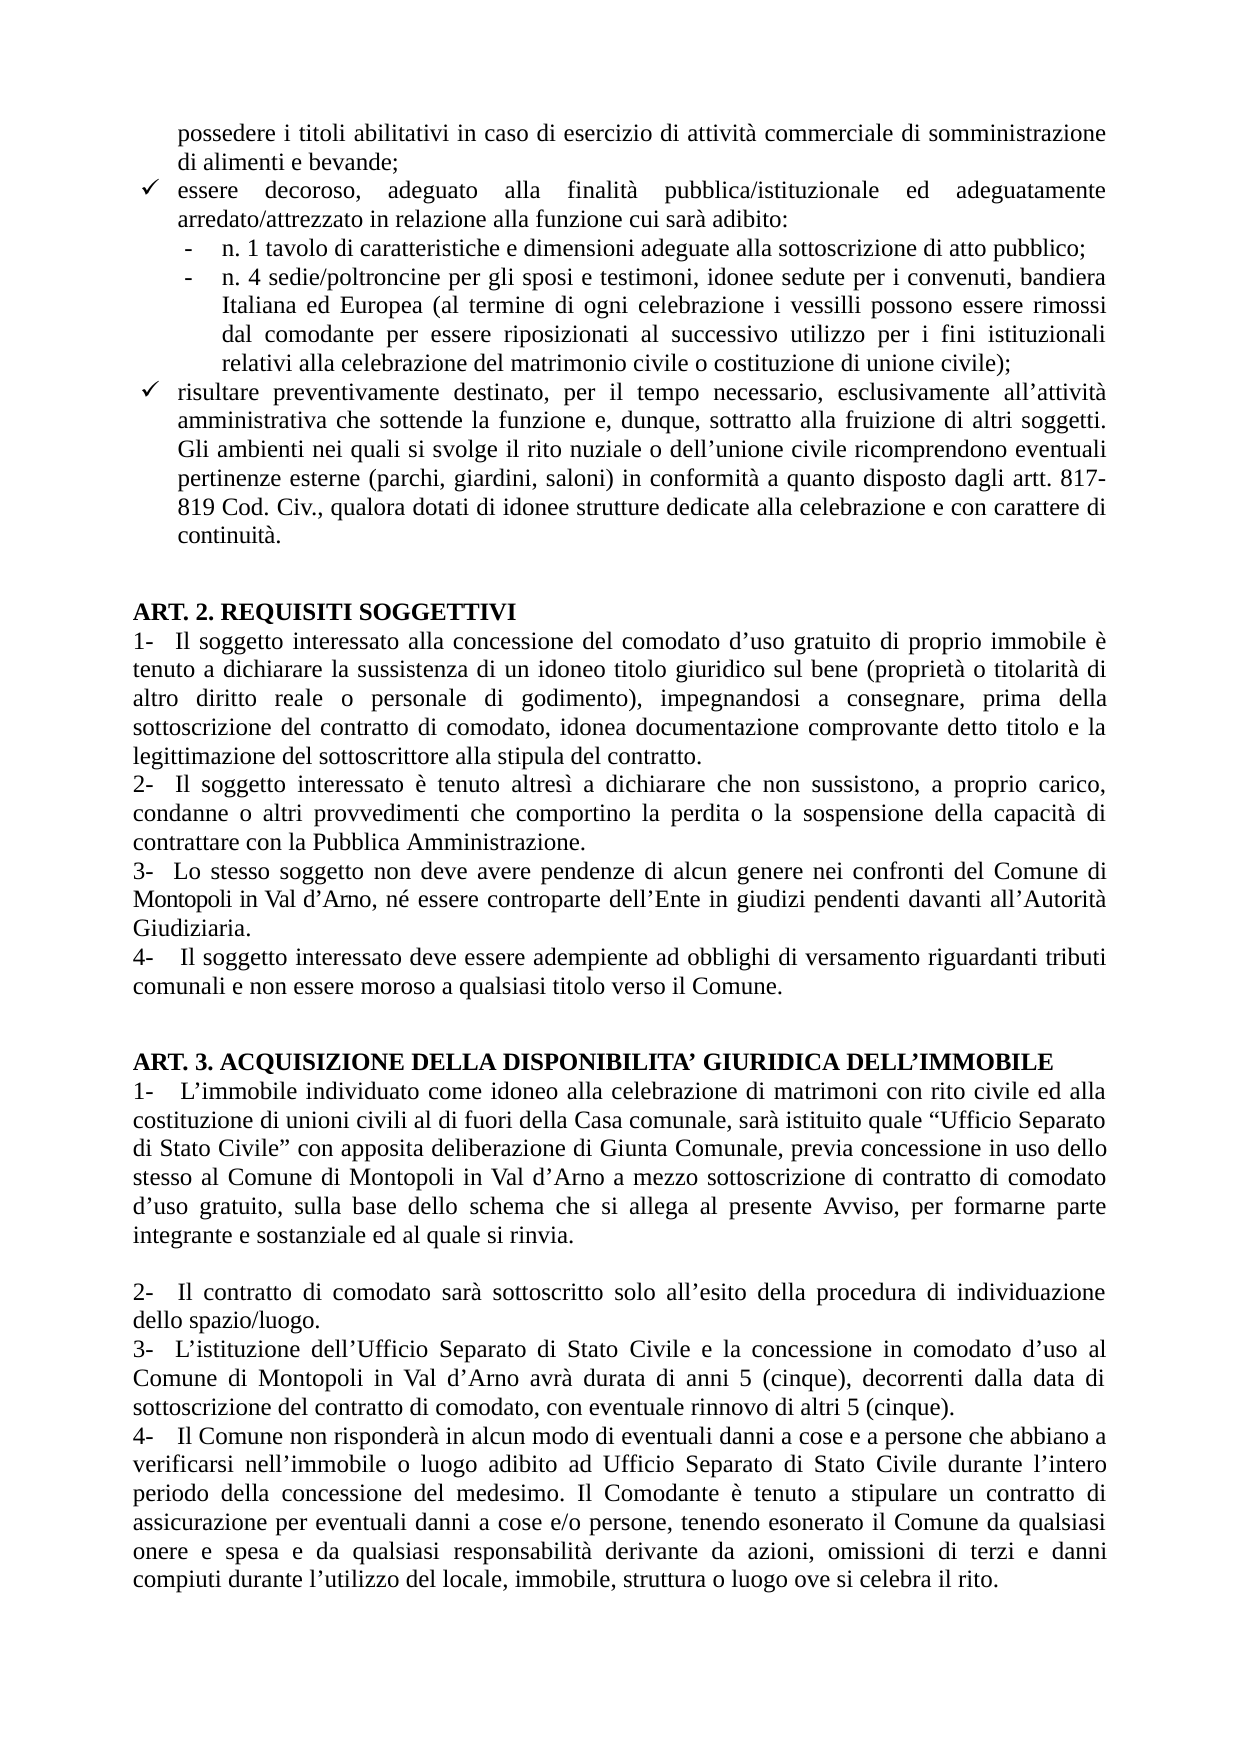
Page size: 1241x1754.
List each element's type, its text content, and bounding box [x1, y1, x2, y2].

list Il contratto di comodato sarà sottoscritto solo all’esito della procedura di individuazione dello spazio/luogo. [133, 1277, 1107, 1334]
list n. 1 tavolo di caratteristiche e dimensioni adeguate alla sottoscrizione di atto pubblico; [184, 233, 1107, 262]
list possedere i titoli abilitativi in caso di esercizio di attività commerciale di somministrazione di alimenti e bevande; [140, 118, 1108, 176]
list Il soggetto interessato è tenuto altresì a dichiarare che non sussistono, a proprio carico, condanne o altri provvedimenti che comportino la perdita o la sospensione della capacità di contrattare con la Pubblica Amministrazione. [133, 769, 1107, 856]
list Il Comune non risponderà in alcun modo di eventuali danni a cose e a persone che abbiano a verificarsi nell’immobile o luogo adibito ad Ufficio Separato di Stato Civile durante l’intero periodo della concessione del medesimo. Il Comodante è tenuto a stipulare un contratto di assicurazione per eventuali danni a cose e/o persone, tenendo esonerato il Comune da qualsiasi onere e spesa e da qualsiasi responsabilità derivante da azioni, omissioni di terzi e danni compiuti durante l’utilizzo del locale, immobile, struttura o luogo ove si celebra il rito. [133, 1421, 1107, 1593]
subtitle ART. 2. REQUISITI SOGGETTIVI [133, 597, 1122, 626]
list L’istituzione dell’Ufficio Separato di Stato Civile e la concessione in comodato d’uso al Comune di Montopoli in Val d’Arno avrà durata di anni 5 (cinque), decorrenti dalla data di sottoscrizione del contratto di comodato, con eventuale rinnovo di altri 5 (cinque). [133, 1334, 1107, 1421]
list L’immobile individuato come idoneo alla celebrazione di matrimoni con rito civile ed alla costituzione di unioni civili al di fuori della Casa comunale, sarà istituito quale “Ufficio Separato di Stato Civile” con apposita deliberazione di Giunta Comunale, previa concessione in uso dello stesso al Comune di Montopoli in Val d’Arno a mezzo sottoscrizione di contratto di comodato d’uso gratuito, sulla base dello schema che si allega al presente Avviso, per formarne parte integrante e sostanziale ed al quale si rinvia. [133, 1076, 1107, 1248]
list Lo stesso soggetto non deve avere pendenze di alcun genere nei confronti del Comune di Montopoli in Val d’Arno, né essere controparte dell’Ente in giudizi pendenti davanti all’Autorità Giudiziaria. [133, 856, 1107, 942]
list Il soggetto interessato deve essere adempiente ad obblighi di versamento riguardanti tributi comunali e non essere moroso a qualsiasi titolo verso il Comune. [133, 942, 1107, 999]
list risultare preventivamente destinato, per il tempo necessario, esclusivamente all’attività amministrativa che sottende la funzione e, dunque, sottratto alla fruizione di altri soggetti. Gli ambienti nei quali si svolge il rito nuziale o dell’unione civile ricomprendono eventuali pertinenze esterne (parchi, giardini, saloni) in conformità a quanto disposto dagli artt. 817- 819 Cod. Civ., qualora dotati di idonee strutture dedicate alla celebrazione e con carattere di continuità. [140, 377, 1108, 549]
list Il soggetto interessato alla concessione del comodato d’uso gratuito di proprio immobile è tenuto a dichiarare la sussistenza di un idoneo titolo giuridico sul bene (proprietà o titolarità di altro diritto reale o personale di godimento), impegnandosi a consegnare, prima della sottoscrizione del contratto di comodato, idonea documentazione comprovante detto titolo e la legittimazione del sottoscrittore alla stipula del contratto. [133, 626, 1107, 769]
list essere decoroso, adeguato alla finalità pubblica/istituzionale ed adeguatamente arredato/attrezzato in relazione alla funzione cui sarà adibito: [140, 176, 1107, 233]
list n. 4 sedie/poltroncine per gli sposi e testimoni, idonee sedute per i convenuti, bandiera Italiana ed Europea (al termine di ogni celebrazione i vessilli possono essere rimossi dal comodante per essere riposizionati al successivo utilizzo per i fini istituzionali relativi alla celebrazione del matrimonio civile o costituzione di unione civile); [184, 262, 1107, 377]
subtitle ART. 3. ACQUISIZIONE DELLA DISPONIBILITA’ GIURIDICA DELL’IMMOBILE [133, 1047, 1122, 1076]
